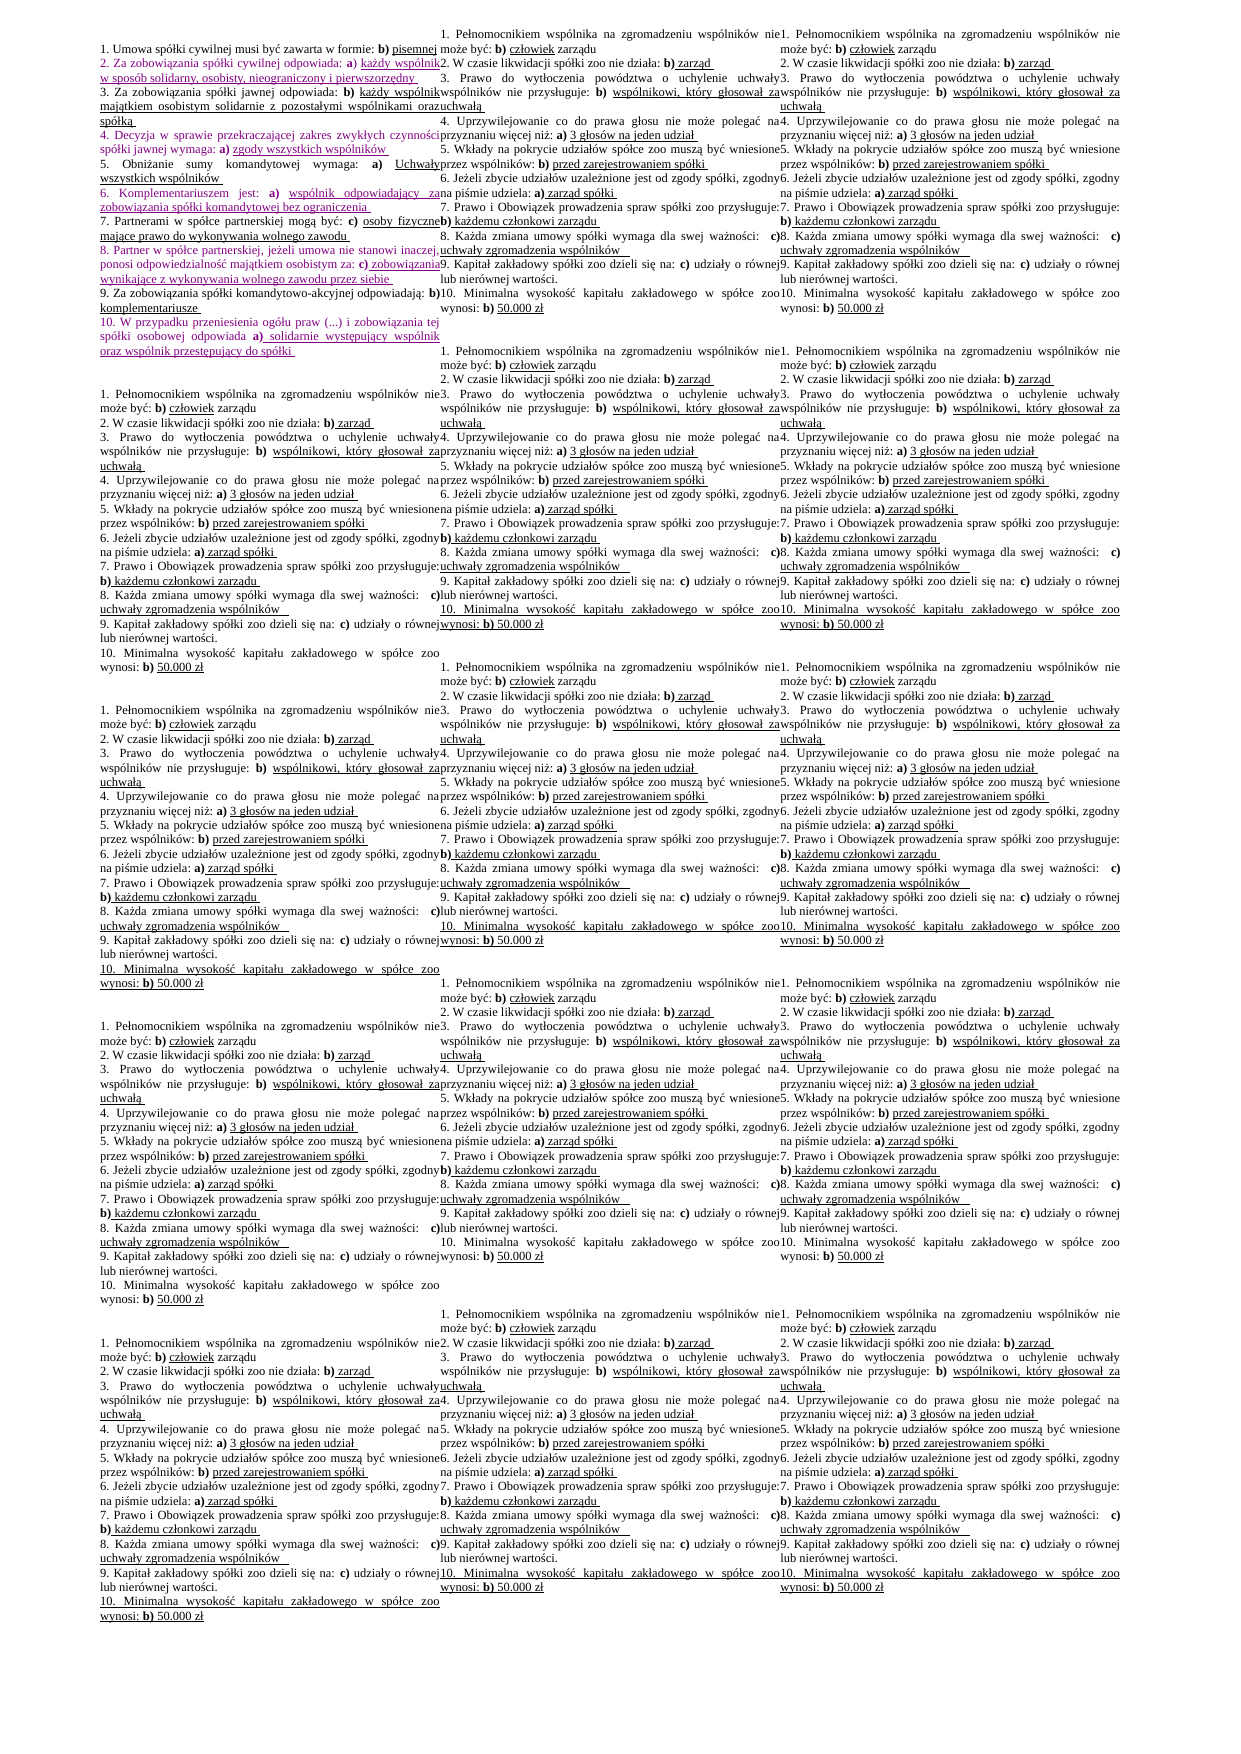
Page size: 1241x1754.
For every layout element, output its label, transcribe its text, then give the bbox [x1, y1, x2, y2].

text 1. Pełnomocnikiem wspólnika na zgromadzeniu wspólników nie może być: b) człowiek zarządu [100, 1019, 440, 1048]
text 9. Kapitał zakładowy spółki zoo dzieli się na: c) udziały o równej lub nierównej wartości. [440, 890, 780, 918]
text 1. Pełnomocnikiem wspólnika na zgromadzeniu wspólników nie może być: b) człowiek zarządu [440, 343, 780, 372]
text 10. Minimalna wysokość kapitału zakładowego w spółce zoo [780, 1565, 1120, 1578]
text 5. Wkłady na pokrycie udziałów spółce zoo muszą być wniesione przez wspólników: b) przed zarejestrowaniem spółki [100, 818, 440, 847]
text 9. Kapitał zakładowy spółki zoo dzieli się na: c) udziały o równej lub nierównej wartości. [440, 1537, 780, 1565]
text wynosi: b) 50.000 zł [780, 1579, 1120, 1594]
text 5. Wkłady na pokrycie udziałów spółce zoo muszą być wniesione przez wspólników: b) przed zarejestrowaniem spółki [440, 1422, 780, 1450]
text wynosi: b) 50.000 zł [440, 932, 780, 947]
text 5. Obniżanie sumy komandytowej wymaga: a) Uchwały wszystkich wspólników [100, 157, 440, 185]
text wynosi: b) 50.000 zł [100, 975, 440, 990]
text 1. Pełnomocnikiem wspólnika na zgromadzeniu wspólników nie może być: b) człowiek zarządu [100, 1335, 440, 1364]
text 3. Prawo do wytłoczenia powództwa o uchylenie uchwały wspólników nie przysługuje: b) wspólnikowi, który głosował za uchwałą [780, 1350, 1120, 1393]
text 10. Minimalna wysokość kapitału zakładowego w spółce zoo [440, 1565, 780, 1578]
text 10. Minimalna wysokość kapitału zakładowego w spółce zoo wynosi: b) 50.000 zł [100, 645, 440, 674]
text 5. Wkłady na pokrycie udziałów spółce zoo muszą być wniesione przez wspólników: b) przed zarejestrowaniem spółki [100, 1450, 440, 1479]
text 7. Prawo i Obowiązek prowadzenia spraw spółki zoo przysługuje: b) każdemu członkowi zarządu [440, 1479, 780, 1508]
text 2. W czasie likwidacji spółki zoo nie działa: b) zarząd [100, 1048, 440, 1062]
text 2. W czasie likwidacji spółki zoo nie działa: b) zarząd [780, 372, 1120, 387]
text 3. Prawo do wytłoczenia powództwa o uchylenie uchwały wspólników nie przysługuje: b) wspólnikowi, który głosował za uchwałą [100, 1378, 440, 1422]
text 2. W czasie likwidacji spółki zoo nie działa: b) zarząd [440, 1005, 780, 1019]
text 7. Prawo i Obowiązek prowadzenia spraw spółki zoo przysługuje: b) każdemu członkowi zarządu [780, 832, 1120, 861]
text wynosi: b) 50.000 zł [440, 616, 780, 631]
text 8. Każda zmiana umowy spółki wymaga dla swej ważności: c) uchwały zgromadzenia wspólników [780, 1508, 1120, 1537]
text 2. W czasie likwidacji spółki zoo nie działa: b) zarząd [100, 732, 440, 746]
text 9. Kapitał zakładowy spółki zoo dzieli się na: c) udziały o równej lub nierównej wartości. [100, 1249, 440, 1278]
text 1. Pełnomocnikiem wspólnika na zgromadzeniu wspólników nie może być: b) człowiek zarządu [780, 343, 1120, 372]
text 7. Prawo i Obowiązek prowadzenia spraw spółki zoo przysługuje: b) każdemu członkowi zarządu [440, 1148, 780, 1177]
text 5. Wkłady na pokrycie udziałów spółce zoo muszą być wniesione przez wspólników: b) przed zarejestrowaniem spółki [100, 1134, 440, 1163]
text 3. Prawo do wytłoczenia powództwa o uchylenie uchwały wspólników nie przysługuje: b) wspólnikowi, który głosował za uchwałą [440, 1350, 780, 1393]
text 7. Partnerami w spółce partnerskiej mogą być: c) osoby fizyczne mające prawo do wykonywania wolnego zawodu [100, 214, 440, 243]
text 9. Kapitał zakładowy spółki zoo dzieli się na: c) udziały o równej lub nierównej wartości. [780, 1537, 1120, 1565]
text 9. Za zobowiązania spółki komandytowo-akcyjnej odpowiadają: b) komplementariusze [100, 286, 440, 315]
text 7. Prawo i Obowiązek prowadzenia spraw spółki zoo przysługuje: b) każdemu członkowi zarządu [780, 1479, 1120, 1508]
text 9. Kapitał zakładowy spółki zoo dzieli się na: c) udziały o równej lub nierównej wartości. [780, 1206, 1120, 1235]
text 4. Uprzywilejowanie co do prawa głosu nie może polegać na przyznaniu więcej niż: a) 3 głosów na jeden udział [440, 1062, 780, 1091]
text 6. Jeżeli zbycie udziałów uzależnione jest od zgody spółki, zgodny na piśmie udziela: a) zarząd spółki [100, 1479, 440, 1508]
text 7. Prawo i Obowiązek prowadzenia spraw spółki zoo przysługuje: b) każdemu członkowi zarządu [440, 516, 780, 545]
text 8. Każda zmiana umowy spółki wymaga dla swej ważności: c) uchwały zgromadzenia wspólników [440, 1177, 780, 1206]
text 8. Każda zmiana umowy spółki wymaga dla swej ważności: c) uchwały zgromadzenia wspólników [440, 861, 780, 890]
text 2. Za zobowiązania spółki cywilnej odpowiada: a) każdy wspólnik w sposób solidarny, osobisty, nieograniczony i pierwszorzędny [100, 56, 440, 85]
text 4. Uprzywilejowanie co do prawa głosu nie może polegać na przyznaniu więcej niż: a) 3 głosów na jeden udział [100, 1422, 440, 1450]
text 6. Jeżeli zbycie udziałów uzależnione jest od zgody spółki, zgodny na piśmie udziela: a) zarząd spółki [100, 530, 440, 559]
text 7. Prawo i Obowiązek prowadzenia spraw spółki zoo przysługuje: b) każdemu członkowi zarządu [100, 559, 440, 588]
text 4. Uprzywilejowanie co do prawa głosu nie może polegać na przyznaniu więcej niż: a) 3 głosów na jeden udział [440, 113, 780, 142]
text 1. Pełnomocnikiem wspólnika na zgromadzeniu wspólników nie może być: b) człowiek zarządu [780, 27, 1120, 56]
text 4. Uprzywilejowanie co do prawa głosu nie może polegać na przyznaniu więcej niż: a) 3 głosów na jeden udział [780, 113, 1120, 142]
text 3. Prawo do wytłoczenia powództwa o uchylenie uchwały wspólników nie przysługuje: b) wspólnikowi, który głosował za uchwałą [440, 70, 780, 113]
text 5. Wkłady na pokrycie udziałów spółce zoo muszą być wniesione przez wspólników: b) przed zarejestrowaniem spółki [780, 142, 1120, 171]
text 4. Uprzywilejowanie co do prawa głosu nie może polegać na przyznaniu więcej niż: a) 3 głosów na jeden udział [100, 789, 440, 818]
text 7. Prawo i Obowiązek prowadzenia spraw spółki zoo przysługuje: b) każdemu członkowi zarządu [440, 200, 780, 228]
text 4. Uprzywilejowanie co do prawa głosu nie może polegać na przyznaniu więcej niż: a) 3 głosów na jeden udział [780, 430, 1120, 458]
text 1. Pełnomocnikiem wspólnika na zgromadzeniu wspólników nie może być: b) człowiek zarządu [440, 976, 780, 1005]
text 6. Jeżeli zbycie udziałów uzależnione jest od zgody spółki, zgodny na piśmie udziela: a) zarząd spółki [780, 171, 1120, 200]
text wynosi: b) 50.000 zł [780, 616, 1120, 631]
text 6. Jeżeli zbycie udziałów uzależnione jest od zgody spółki, zgodny na piśmie udziela: a) zarząd spółki [440, 1450, 780, 1479]
text 6. Jeżeli zbycie udziałów uzależnione jest od zgody spółki, zgodny na piśmie udziela: a) zarząd spółki [780, 1450, 1120, 1479]
text 9. Kapitał zakładowy spółki zoo dzieli się na: c) udziały o równej lub nierównej wartości. [440, 573, 780, 602]
text 8. Każda zmiana umowy spółki wymaga dla swej ważności: c) uchwały zgromadzenia wspólników [100, 904, 440, 933]
text 10. Minimalna wysokość kapitału zakładowego w spółce zoo [100, 962, 440, 974]
text 2. W czasie likwidacji spółki zoo nie działa: b) zarząd [440, 1335, 780, 1350]
text 4. Decyzja w sprawie przekraczającej zakres zwykłych czynności spółki jawnej wymaga: a) zgody wszystkich wspólników [100, 128, 440, 157]
text 10. Minimalna wysokość kapitału zakładowego w spółce zoo wynosi: b) 50.000 zł [100, 1278, 440, 1307]
text 9. Kapitał zakładowy spółki zoo dzieli się na: c) udziały o równej lub nierównej wartości. [100, 1565, 440, 1594]
text 2. W czasie likwidacji spółki zoo nie działa: b) zarząd [100, 1364, 440, 1378]
text 8. Każda zmiana umowy spółki wymaga dla swej ważności: c) uchwały zgromadzenia wspólników [100, 1220, 440, 1249]
text 10. W przypadku przeniesienia ogółu praw (...) i zobowiązania tej spółki osobowej odpowiada a) solidarnie występujący wspólnik oraz wspólnik przestępujący do spółki [100, 315, 440, 358]
text 1. Pełnomocnikiem wspólnika na zgromadzeniu wspólników nie może być: b) człowiek zarządu [440, 660, 780, 688]
text 4. Uprzywilejowanie co do prawa głosu nie może polegać na przyznaniu więcej niż: a) 3 głosów na jeden udział [780, 1393, 1120, 1422]
text 9. Kapitał zakładowy spółki zoo dzieli się na: c) udziały o równej lub nierównej wartości. [780, 573, 1120, 602]
text 2. W czasie likwidacji spółki zoo nie działa: b) zarząd [780, 56, 1120, 70]
text 10. Minimalna wysokość kapitału zakładowego w spółce zoo [440, 918, 780, 931]
text 6. Jeżeli zbycie udziałów uzależnione jest od zgody spółki, zgodny na piśmie udziela: a) zarząd spółki [780, 487, 1120, 516]
text 4. Uprzywilejowanie co do prawa głosu nie może polegać na przyznaniu więcej niż: a) 3 głosów na jeden udział [440, 1393, 780, 1422]
text 3. Prawo do wytłoczenia powództwa o uchylenie uchwały wspólników nie przysługuje: b) wspólnikowi, który głosował za uchwałą [100, 430, 440, 473]
text 8. Każda zmiana umowy spółki wymaga dla swej ważności: c) uchwały zgromadzenia wspólników [780, 1177, 1120, 1206]
text 10. Minimalna wysokość kapitału zakładowego w spółce zoo [780, 918, 1120, 931]
text 9. Kapitał zakładowy spółki zoo dzieli się na: c) udziały o równej lub nierównej wartości. [440, 1206, 780, 1235]
text 10. Minimalna wysokość kapitału zakładowego w spółce zoo wynosi: b) 50.000 zł [780, 1235, 1120, 1263]
text 8. Każda zmiana umowy spółki wymaga dla swej ważności: c) uchwały zgromadzenia wspólników [780, 861, 1120, 890]
text 7. Prawo i Obowiązek prowadzenia spraw spółki zoo przysługuje: b) każdemu członkowi zarządu [100, 1508, 440, 1537]
text 7. Prawo i Obowiązek prowadzenia spraw spółki zoo przysługuje: b) każdemu członkowi zarządu [780, 1148, 1120, 1177]
text 6. Jeżeli zbycie udziałów uzależnione jest od zgody spółki, zgodny na piśmie udziela: a) zarząd spółki [440, 803, 780, 832]
text 6. Jeżeli zbycie udziałów uzależnione jest od zgody spółki, zgodny na piśmie udziela: a) zarząd spółki [780, 803, 1120, 832]
text 8. Każda zmiana umowy spółki wymaga dla swej ważności: c) uchwały zgromadzenia wspólników [780, 545, 1120, 573]
text 4. Uprzywilejowanie co do prawa głosu nie może polegać na przyznaniu więcej niż: a) 3 głosów na jeden udział [100, 1105, 440, 1134]
text 3. Prawo do wytłoczenia powództwa o uchylenie uchwały wspólników nie przysługuje: b) wspólnikowi, który głosował za uchwałą [780, 703, 1120, 746]
text 2. W czasie likwidacji spółki zoo nie działa: b) zarząd [440, 372, 780, 387]
text 8. Partner w spółce partnerskiej, jeżeli umowa nie stanowi inaczej, ponosi odpowiedzialność majątkiem osobistym za: c) zobowiązania wynikające z wykonywania wolnego zawodu przez siebie [100, 243, 440, 286]
text 5. Wkłady na pokrycie udziałów spółce zoo muszą być wniesione przez wspólników: b) przed zarejestrowaniem spółki [440, 775, 780, 803]
text 4. Uprzywilejowanie co do prawa głosu nie może polegać na przyznaniu więcej niż: a) 3 głosów na jeden udział [440, 430, 780, 458]
text 9. Kapitał zakładowy spółki zoo dzieli się na: c) udziały o równej lub nierównej wartości. [100, 617, 440, 645]
text spółką [100, 113, 440, 128]
text 5. Wkłady na pokrycie udziałów spółce zoo muszą być wniesione przez wspólników: b) przed zarejestrowaniem spółki [440, 1091, 780, 1120]
text 5. Wkłady na pokrycie udziałów spółce zoo muszą być wniesione przez wspólników: b) przed zarejestrowaniem spółki [440, 142, 780, 171]
text 6. Jeżeli zbycie udziałów uzależnione jest od zgody spółki, zgodny na piśmie udziela: a) zarząd spółki [440, 487, 780, 516]
text 6. Jeżeli zbycie udziałów uzależnione jest od zgody spółki, zgodny na piśmie udziela: a) zarząd spółki [100, 1163, 440, 1192]
text 3. Prawo do wytłoczenia powództwa o uchylenie uchwały wspólników nie przysługuje: b) wspólnikowi, który głosował za uchwałą [100, 1062, 440, 1105]
text 1. Pełnomocnikiem wspólnika na zgromadzeniu wspólników nie może być: b) człowiek zarządu [100, 703, 440, 732]
text 5. Wkłady na pokrycie udziałów spółce zoo muszą być wniesione przez wspólników: b) przed zarejestrowaniem spółki [440, 458, 780, 487]
text 3. Prawo do wytłoczenia powództwa o uchylenie uchwały wspólników nie przysługuje: b) wspólnikowi, który głosował za uchwałą [440, 387, 780, 430]
text wynosi: b) 50.000 zł [440, 1579, 780, 1594]
text 8. Każda zmiana umowy spółki wymaga dla swej ważności: c) uchwały zgromadzenia wspólników [440, 1508, 780, 1537]
text 1. Pełnomocnikiem wspólnika na zgromadzeniu wspólników nie może być: b) człowiek zarządu [440, 27, 780, 56]
text 6. Jeżeli zbycie udziałów uzależnione jest od zgody spółki, zgodny na piśmie udziela: a) zarząd spółki [100, 847, 440, 875]
text 5. Wkłady na pokrycie udziałów spółce zoo muszą być wniesione przez wspólników: b) przed zarejestrowaniem spółki [780, 458, 1120, 487]
text 1. Pełnomocnikiem wspólnika na zgromadzeniu wspólników nie może być: b) człowiek zarządu [780, 1307, 1120, 1335]
text 8. Każda zmiana umowy spółki wymaga dla swej ważności: c) uchwały zgromadzenia wspólników [780, 228, 1120, 257]
text 5. Wkłady na pokrycie udziałów spółce zoo muszą być wniesione przez wspólników: b) przed zarejestrowaniem spółki [100, 502, 440, 530]
text 7. Prawo i Obowiązek prowadzenia spraw spółki zoo przysługuje: b) każdemu członkowi zarządu [440, 832, 780, 861]
text 3. Prawo do wytłoczenia powództwa o uchylenie uchwały wspólników nie przysługuje: b) wspólnikowi, który głosował za uchwałą [440, 703, 780, 746]
text 3. Prawo do wytłoczenia powództwa o uchylenie uchwały wspólników nie przysługuje: b) wspólnikowi, który głosował za uchwałą [440, 1019, 780, 1062]
text 10. Minimalna wysokość kapitału zakładowego w spółce zoo wynosi: b) 50.000 zł [440, 286, 780, 315]
text 10. Minimalna wysokość kapitału zakładowego w spółce zoo [440, 602, 780, 615]
text 8. Każda zmiana umowy spółki wymaga dla swej ważności: c) uchwały zgromadzenia wspólników [100, 1537, 440, 1565]
text 1. Umowa spółki cywilnej musi być zawarta w formie: b) pisemnej [100, 42, 440, 56]
text 1. Pełnomocnikiem wspólnika na zgromadzeniu wspólników nie może być: b) człowiek zarządu [780, 660, 1120, 688]
text 9. Kapitał zakładowy spółki zoo dzieli się na: c) udziały o równej lub nierównej wartości. [780, 257, 1120, 286]
text 8. Każda zmiana umowy spółki wymaga dla swej ważności: c) uchwały zgromadzenia wspólników [100, 588, 440, 617]
text 7. Prawo i Obowiązek prowadzenia spraw spółki zoo przysługuje: b) każdemu członkowi zarządu [780, 516, 1120, 545]
text 4. Uprzywilejowanie co do prawa głosu nie może polegać na przyznaniu więcej niż: a) 3 głosów na jeden udział [100, 473, 440, 502]
text wynosi: b) 50.000 zł [780, 932, 1120, 947]
text 6. Jeżeli zbycie udziałów uzależnione jest od zgody spółki, zgodny na piśmie udziela: a) zarząd spółki [440, 1120, 780, 1148]
text 9. Kapitał zakładowy spółki zoo dzieli się na: c) udziały o równej lub nierównej wartości. [440, 257, 780, 286]
text 5. Wkłady na pokrycie udziałów spółce zoo muszą być wniesione przez wspólników: b) przed zarejestrowaniem spółki [780, 1422, 1120, 1450]
text 10. Minimalna wysokość kapitału zakładowego w spółce zoo [780, 602, 1120, 615]
text 9. Kapitał zakładowy spółki zoo dzieli się na: c) udziały o równej lub nierównej wartości. [100, 933, 440, 962]
text 6. Komplementariuszem jest: a) wspólnik odpowiadający za zobowiązania spółki komandytowej bez ograniczenia [100, 185, 440, 214]
text 3. Prawo do wytłoczenia powództwa o uchylenie uchwały wspólników nie przysługuje: b) wspólnikowi, który głosował za uchwałą [100, 746, 440, 789]
text 3. Za zobowiązania spółki jawnej odpowiada: b) każdy wspólnik majątkiem osobistym solidarnie z pozostałymi wspólnikami oraz [100, 85, 440, 112]
text 3. Prawo do wytłoczenia powództwa o uchylenie uchwały wspólników nie przysługuje: b) wspólnikowi, który głosował za uchwałą [780, 1019, 1120, 1062]
text 9. Kapitał zakładowy spółki zoo dzieli się na: c) udziały o równej lub nierównej wartości. [780, 890, 1120, 918]
text 1. Pełnomocnikiem wspólnika na zgromadzeniu wspólników nie może być: b) człowiek zarządu [100, 387, 440, 415]
text 6. Jeżeli zbycie udziałów uzależnione jest od zgody spółki, zgodny na piśmie udziela: a) zarząd spółki [780, 1120, 1120, 1148]
text 8. Każda zmiana umowy spółki wymaga dla swej ważności: c) uchwały zgromadzenia wspólników [440, 545, 780, 573]
text 3. Prawo do wytłoczenia powództwa o uchylenie uchwały wspólników nie przysługuje: b) wspólnikowi, który głosował za uchwałą [780, 387, 1120, 430]
text 4. Uprzywilejowanie co do prawa głosu nie może polegać na przyznaniu więcej niż: a) 3 głosów na jeden udział [780, 746, 1120, 775]
text 10. Minimalna wysokość kapitału zakładowego w spółce zoo wynosi: b) 50.000 zł [780, 286, 1120, 315]
text 5. Wkłady na pokrycie udziałów spółce zoo muszą być wniesione przez wspólników: b) przed zarejestrowaniem spółki [780, 1091, 1120, 1120]
text 1. Pełnomocnikiem wspólnika na zgromadzeniu wspólników nie może być: b) człowiek zarządu [440, 1307, 780, 1335]
text 2. W czasie likwidacji spółki zoo nie działa: b) zarząd [100, 415, 440, 430]
text 8. Każda zmiana umowy spółki wymaga dla swej ważności: c) uchwały zgromadzenia wspólników [440, 228, 780, 257]
text 7. Prawo i Obowiązek prowadzenia spraw spółki zoo przysługuje: b) każdemu członkowi zarządu [780, 200, 1120, 228]
text 4. Uprzywilejowanie co do prawa głosu nie może polegać na przyznaniu więcej niż: a) 3 głosów na jeden udział [780, 1062, 1120, 1091]
text 5. Wkłady na pokrycie udziałów spółce zoo muszą być wniesione przez wspólników: b) przed zarejestrowaniem spółki [780, 775, 1120, 803]
text 1. Pełnomocnikiem wspólnika na zgromadzeniu wspólników nie może być: b) człowiek zarządu [780, 976, 1120, 1005]
text 10. Minimalna wysokość kapitału zakładowego w spółce zoo [100, 1594, 440, 1607]
text 2. W czasie likwidacji spółki zoo nie działa: b) zarząd [440, 56, 780, 70]
text 2. W czasie likwidacji spółki zoo nie działa: b) zarząd [780, 688, 1120, 703]
text 3. Prawo do wytłoczenia powództwa o uchylenie uchwały wspólników nie przysługuje: b) wspólnikowi, który głosował za uchwałą [780, 70, 1120, 113]
text 2. W czasie likwidacji spółki zoo nie działa: b) zarząd [780, 1005, 1120, 1019]
text 2. W czasie likwidacji spółki zoo nie działa: b) zarząd [440, 688, 780, 703]
text 4. Uprzywilejowanie co do prawa głosu nie może polegać na przyznaniu więcej niż: a) 3 głosów na jeden udział [440, 746, 780, 775]
text 2. W czasie likwidacji spółki zoo nie działa: b) zarząd [780, 1335, 1120, 1350]
text 7. Prawo i Obowiązek prowadzenia spraw spółki zoo przysługuje: b) każdemu członkowi zarządu [100, 1192, 440, 1220]
text 6. Jeżeli zbycie udziałów uzależnione jest od zgody spółki, zgodny na piśmie udziela: a) zarząd spółki [440, 171, 780, 200]
text 10. Minimalna wysokość kapitału zakładowego w spółce zoo wynosi: b) 50.000 zł [440, 1235, 780, 1263]
text 7. Prawo i Obowiązek prowadzenia spraw spółki zoo przysługuje: b) każdemu członkowi zarządu [100, 875, 440, 904]
text wynosi: b) 50.000 zł [100, 1608, 440, 1623]
